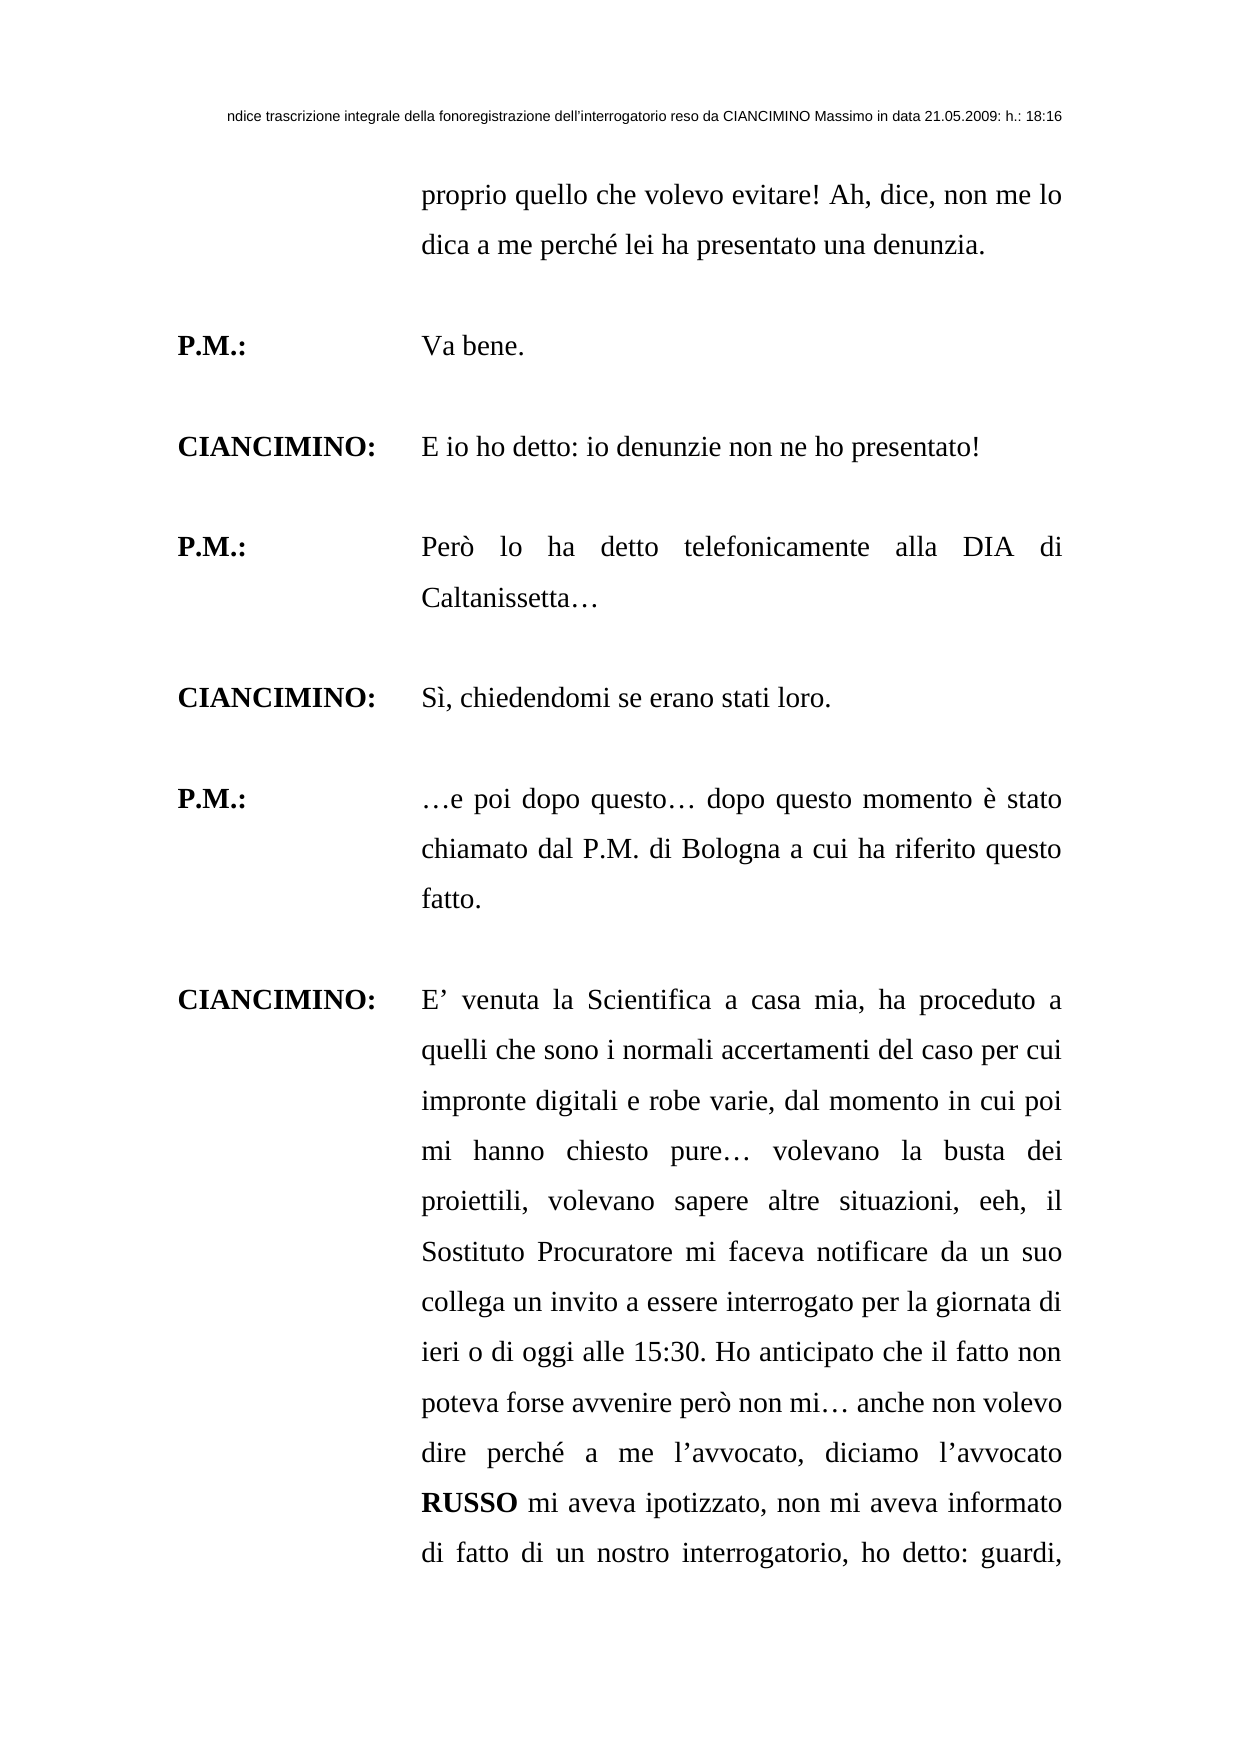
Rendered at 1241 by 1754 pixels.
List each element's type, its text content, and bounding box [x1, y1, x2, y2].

text CIANCIMINO: Sì, chiedendomi se erano stati loro. [177, 680, 1063, 714]
text proprio quello che volevo evitare! Ah, dice, non me lo dica a me perché lei ha presentato una denunzia. [177, 177, 1063, 261]
text P.M.: Però lo ha detto telefonicamente alla DIA di Caltanissetta… [177, 529, 1063, 613]
text CIANCIMINO: E’ venuta la Scientifica a casa mia, ha proceduto a quelli che sono i normali accertamenti del caso per cui impronte digitali e robe varie, dal momento in cui poi mi hanno chiesto pure… volevano la busta dei proiettili, volevano sapere altre situazioni, eeh, il Sostituto Procuratore mi faceva notificare da un suo collega un invito a essere interrogato per la giornata di ieri o di oggi alle 15:30. Ho anticipato che il fatto non poteva forse avvenire però non mi… anche non volevo dire perché a me l’avvocato, diciamo l’avvocato RUSSO mi aveva ipotizzato, non mi aveva informato di fatto di un nostro interrogatorio, ho detto: guardi, [177, 982, 1063, 1569]
text CIANCIMINO: E io ho detto: io denunzie non ne ho presentato! [177, 429, 1063, 462]
text P.M.: Va bene. [177, 328, 1063, 362]
text P.M.: …e poi dopo questo… dopo questo momento è stato chiamato dal P.M. di Bologna a cui ha riferito questo fatto. [177, 781, 1063, 915]
